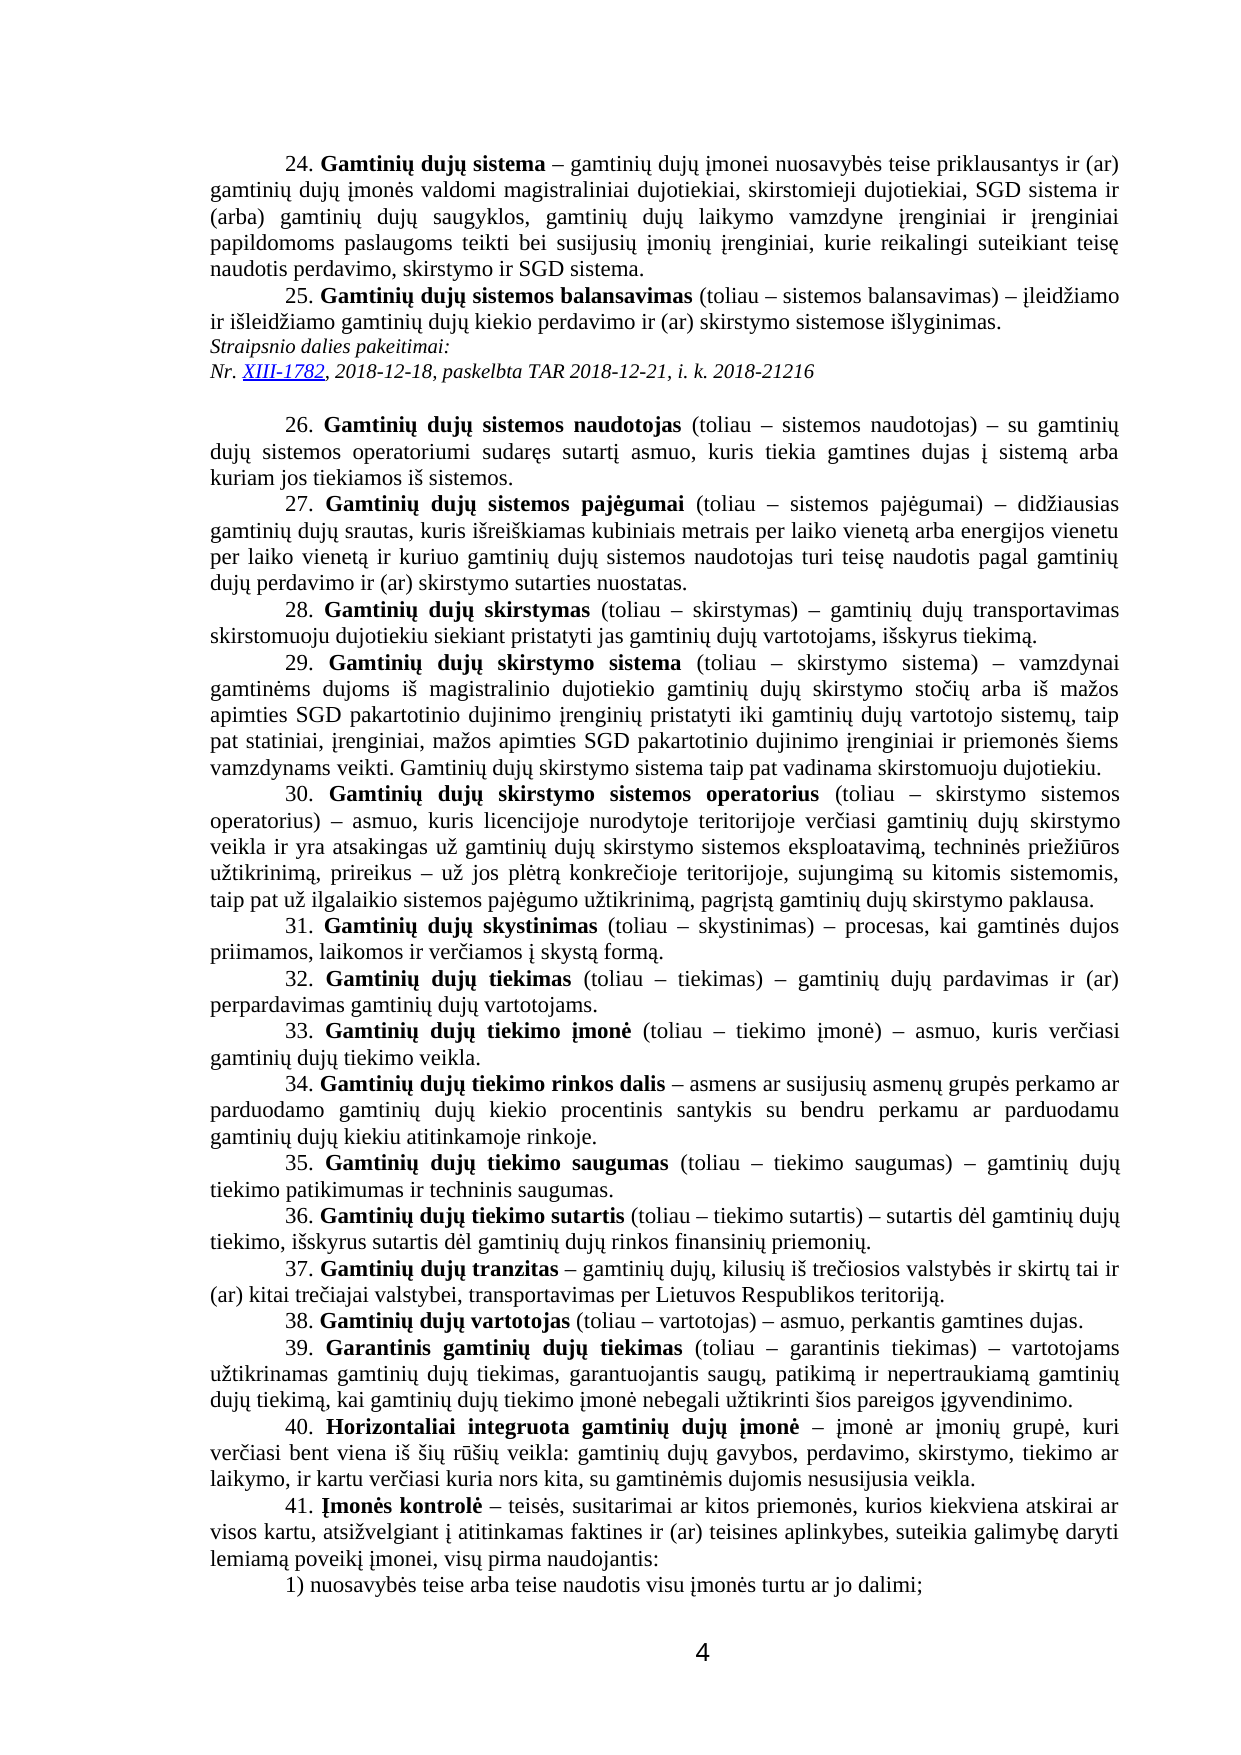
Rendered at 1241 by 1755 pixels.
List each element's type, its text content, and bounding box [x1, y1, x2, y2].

text 25. Gamtinių dujų sistemos balansavimas (toliau – sistemos balansavimas) – įleidžiamo ir išleidžiamo gamtinių dujų kiekio perdavimo ir (ar) skirstymo sistemose išlyginimas. [210, 282, 1120, 334]
text 1) nuosavybės teise arba teise naudotis visu įmonės turtu ar jo dalimi; [210, 1571, 1120, 1597]
text 41. Įmonės kontrolė – teisės, susitarimai ar kitos priemonės, kurios kiekviena atskirai ar visos kartu, atsižvelgiant į atitinkamas faktines ir (ar) teisines aplinkybes, suteikia galimybę daryti lemiamą poveikį įmonei, visų pirma naudojantis: [210, 1492, 1120, 1571]
text 40. Horizontaliai integruota gamtinių dujų įmonė – įmonė ar įmonių grupė, kuri verčiasi bent viena iš šių rūšių veikla: gamtinių dujų gavybos, perdavimo, skirstymo, tiekimo ar laikymo, ir kartu verčiasi kuria nors kita, su gamtinėmis dujomis nesusijusia veikla. [210, 1413, 1120, 1492]
text 38. Gamtinių dujų vartotojas (toliau – vartotojas) – asmuo, perkantis gamtines dujas. [210, 1307, 1120, 1334]
text 27. Gamtinių dujų sistemos pajėgumai (toliau – sistemos pajėgumai) – didžiausias gamtinių dujų srautas, kuris išreiškiamas kubiniais metrais per laiko vienetą arba energijos vienetu per laiko vienetą ir kuriuo gamtinių dujų sistemos naudotojas turi teisę naudotis pagal gamtinių dujų perdavimo ir (ar) skirstymo sutarties nuostatas. [210, 490, 1120, 596]
text 36. Gamtinių dujų tiekimo sutartis (toliau – tiekimo sutartis) – sutartis dėl gamtinių dujų tiekimo, išskyrus sutartis dėl gamtinių dujų rinkos finansinių priemonių. [210, 1202, 1120, 1255]
text 33. Gamtinių dujų tiekimo įmonė (toliau – tiekimo įmonė) – asmuo, kuris verčiasi gamtinių dujų tiekimo veikla. [210, 1017, 1120, 1070]
text 24. Gamtinių dujų sistema – gamtinių dujų įmonei nuosavybės teise priklausantys ir (ar) gamtinių dujų įmonės valdomi magistraliniai dujotiekiai, skirstomieji dujotiekiai, SGD sistema ir (arba) gamtinių dujų saugyklos, gamtinių dujų laikymo vamzdyne įrenginiai ir įrenginiai papildomoms paslaugoms teikti bei susijusių įmonių įrenginiai, kurie reikalingi suteikiant teisę naudotis perdavimo, skirstymo ir SGD sistema. [210, 150, 1120, 282]
text 39. Garantinis gamtinių dujų tiekimas (toliau – garantinis tiekimas) – vartotojams užtikrinamas gamtinių dujų tiekimas, garantuojantis saugų, patikimą ir nepertraukiamą gamtinių dujų tiekimą, kai gamtinių dujų tiekimo įmonė nebegali užtikrinti šios pareigos įgyvendinimo. [210, 1334, 1120, 1413]
text 31. Gamtinių dujų skystinimas (toliau – skystinimas) – procesas, kai gamtinės dujos priimamos, laikomos ir verčiamos į skystą formą. [210, 912, 1120, 965]
text Nr. XIII-1782, 2018-12-18, paskelbta TAR 2018-12-21, i. k. 2018-21216 [210, 358, 1120, 383]
text 32. Gamtinių dujų tiekimas (toliau – tiekimas) – gamtinių dujų pardavimas ir (ar) perpardavimas gamtinių dujų vartotojams. [210, 965, 1120, 1017]
text 35. Gamtinių dujų tiekimo saugumas (toliau – tiekimo saugumas) – gamtinių dujų tiekimo patikimumas ir techninis saugumas. [210, 1149, 1120, 1202]
text 34. Gamtinių dujų tiekimo rinkos dalis – asmens ar susijusių asmenų grupės perkamo ar parduodamo gamtinių dujų kiekio procentinis santykis su bendru perkamu ar parduodamu gamtinių dujų kiekiu atitinkamoje rinkoje. [210, 1070, 1120, 1149]
text 37. Gamtinių dujų tranzitas – gamtinių dujų, kilusių iš trečiosios valstybės ir skirtų tai ir (ar) kitai trečiajai valstybei, transportavimas per Lietuvos Respublikos teritoriją. [210, 1255, 1120, 1307]
text 28. Gamtinių dujų skirstymas (toliau – skirstymas) – gamtinių dujų transportavimas skirstomuoju dujotiekiu siekiant pristatyti jas gamtinių dujų vartotojams, išskyrus tiekimą. [210, 596, 1120, 648]
text 29. Gamtinių dujų skirstymo sistema (toliau – skirstymo sistema) – vamzdynai gamtinėms dujoms iš magistralinio dujotiekio gamtinių dujų skirstymo stočių arba iš mažos apimties SGD pakartotinio dujinimo įrenginių pristatyti iki gamtinių dujų vartotojo sistemų, taip pat statiniai, įrenginiai, mažos apimties SGD pakartotinio dujinimo įrenginiai ir priemonės šiems vamzdynams veikti. Gamtinių dujų skirstymo sistema taip pat vadinama skirstomuoju dujotiekiu. [210, 648, 1120, 780]
text Straipsnio dalies pakeitimai: [210, 334, 1120, 358]
text 26. Gamtinių dujų sistemos naudotojas (toliau – sistemos naudotojas) – su gamtinių dujų sistemos operatoriumi sudaręs sutartį asmuo, kuris tiekia gamtines dujas į sistemą arba kuriam jos tiekiamos iš sistemos. [210, 411, 1120, 490]
text 30. Gamtinių dujų skirstymo sistemos operatorius (toliau – skirstymo sistemos operatorius) – asmuo, kuris licencijoje nurodytoje teritorijoje verčiasi gamtinių dujų skirstymo veikla ir yra atsakingas už gamtinių dujų skirstymo sistemos eksploatavimą, techninės priežiūros užtikrinimą, prireikus – už jos plėtrą konkrečioje teritorijoje, sujungimą su kitomis sistemomis, taip pat už ilgalaikio sistemos pajėgumo užtikrinimą, pagrįstą gamtinių dujų skirstymo paklausa. [210, 780, 1120, 912]
